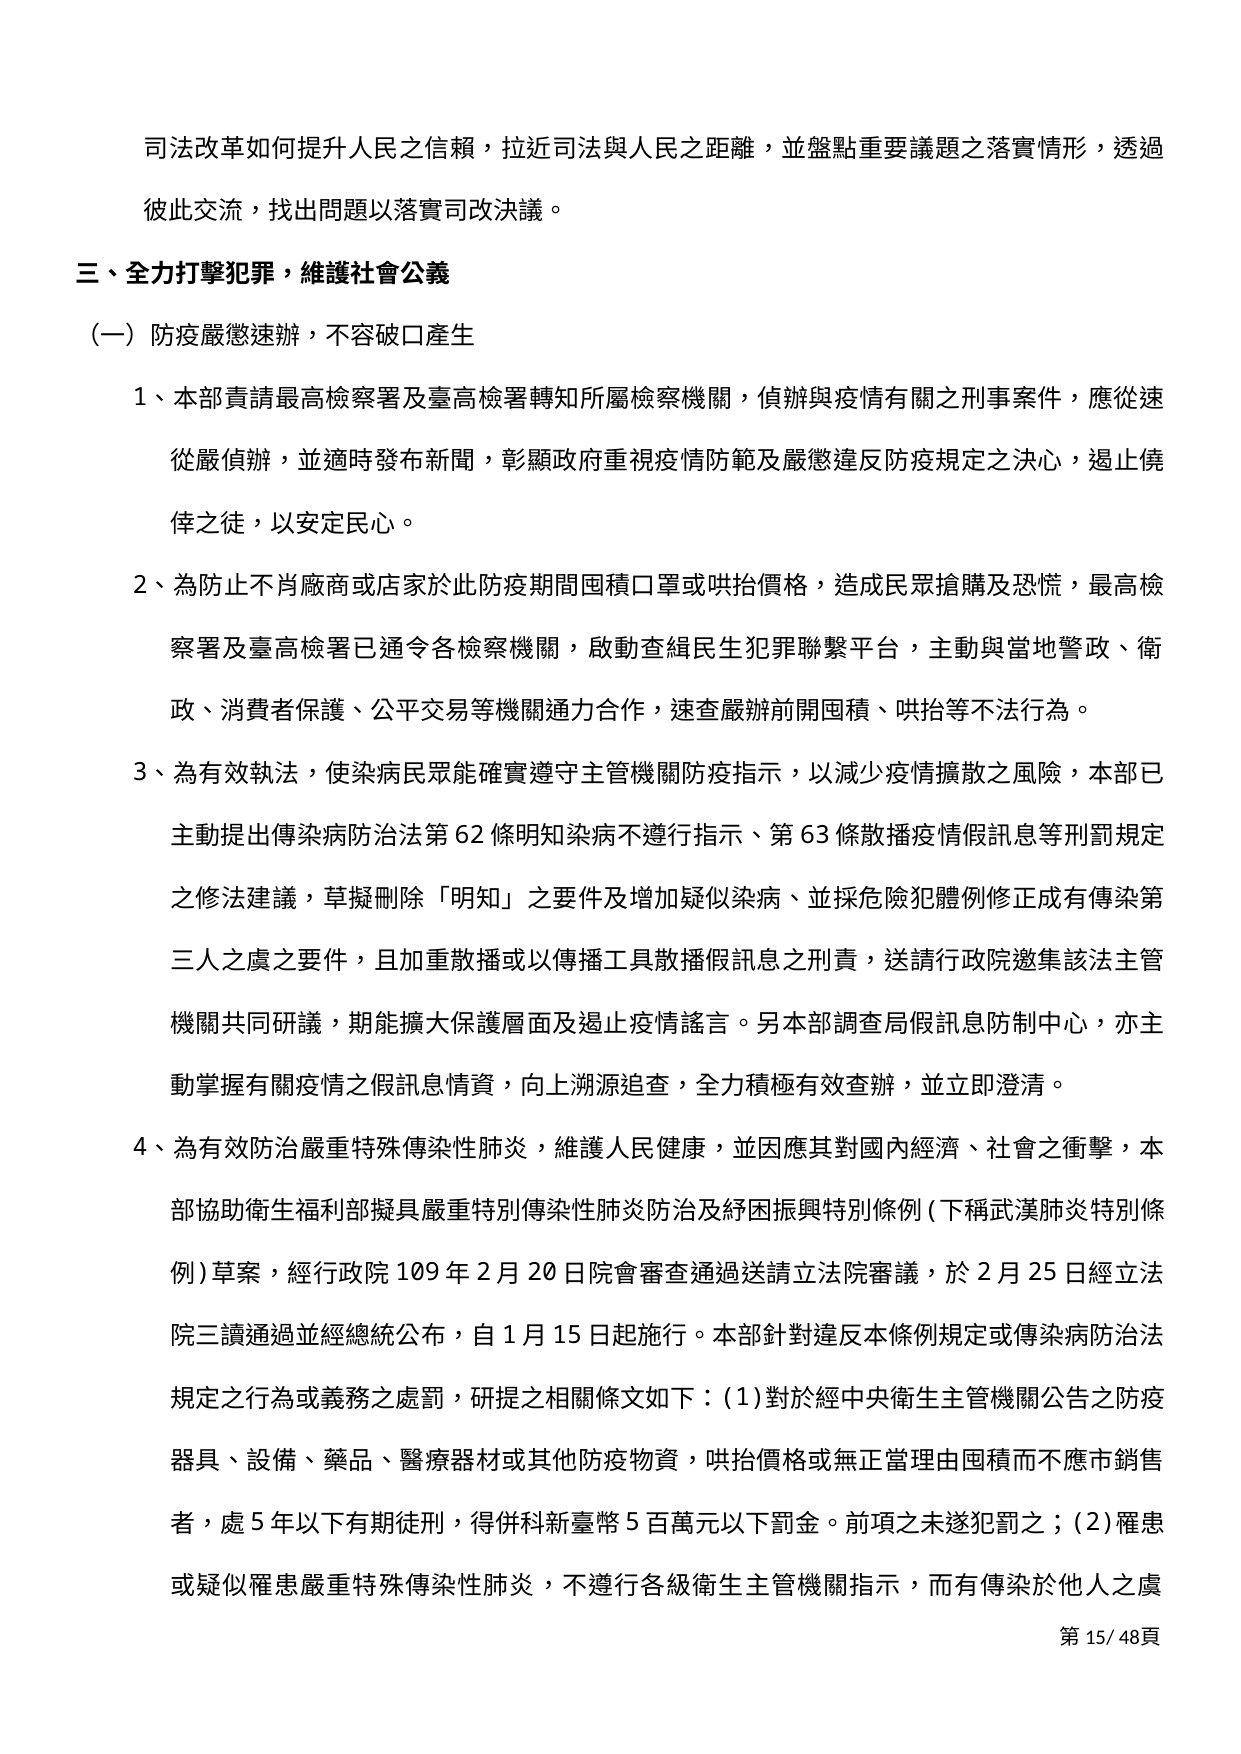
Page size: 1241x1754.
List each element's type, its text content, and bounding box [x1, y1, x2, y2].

text （一）防疫嚴懲速辦，不容破口產生 [75, 292, 1165, 354]
text 三、全力打擊犯罪，維護社會公義 [75, 229, 1165, 292]
text 2、為防止不肖廠商或店家於此防疫期間囤積口罩或哄抬價格，造成民眾搶購及恐慌，最高檢察署及臺高檢署已通令各檢察機關，啟動查緝民生犯罪聯繫平台，主動與當地警政、衛政、消費者保護、公平交易等機關通力合作，速查嚴辦前開囤積、哄抬等不法行為。 [132, 542, 1165, 729]
text 1、本部責請最高檢察署及臺高檢署轉知所屬檢察機關，偵辦與疫情有關之刑事案件，應從速從嚴偵辦，並適時發布新聞，彰顯政府重視疫情防範及嚴懲違反防疫規定之決心，遏止僥倖之徒，以安定民心。 [132, 354, 1165, 542]
text 3、為有效執法，使染病民眾能確實遵守主管機關防疫指示，以減少疫情擴散之風險，本部已主動提出傳染病防治法第62條明知染病不遵行指示、第63條散播疫情假訊息等刑罰規定之修法建議，草擬刪除「明知」之要件及增加疑似染病、並採危險犯體例修正成有傳染第三人之虞之要件，且加重散播或以傳播工具散播假訊息之刑責，送請行政院邀集該法主管機關共同研議，期能擴大保護層面及遏止疫情謠言。另本部調查局假訊息防制中心，亦主動掌握有關疫情之假訊息情資，向上溯源追查，全力積極有效查辦，並立即澄清。 [132, 729, 1165, 1104]
text 4、為有效防治嚴重特殊傳染性肺炎，維護人民健康，並因應其對國內經濟、社會之衝擊，本部協助衛生福利部擬具嚴重特別傳染性肺炎防治及紓困振興特別條例(下稱武漢肺炎特別條例)草案，經行政院109年2月20日院會審查通過送請立法院審議，於2月25日經立法院三讀通過並經總統公布，自1月15日起施行。本部針對違反本條例規定或傳染病防治法規定之行為或義務之處罰，研提之相關條文如下：(1)對於經中央衛生主管機關公告之防疫器具、設備、藥品、醫療器材或其他防疫物資，哄抬價格或無正當理由囤積而不應市銷售者，處5年以下有期徒刑，得併科新臺幣5百萬元以下罰金。前項之未遂犯罰之；(2)罹患或疑似罹患嚴重特殊傳染性肺炎，不遵行各級衛生主管機關指示，而有傳染於他人之虞 [132, 1104, 1165, 1604]
text 司法改革如何提升人民之信賴，拉近司法與人民之距離，並盤點重要議題之落實情形，透過彼此交流，找出問題以落實司改決議。 [144, 104, 1165, 229]
